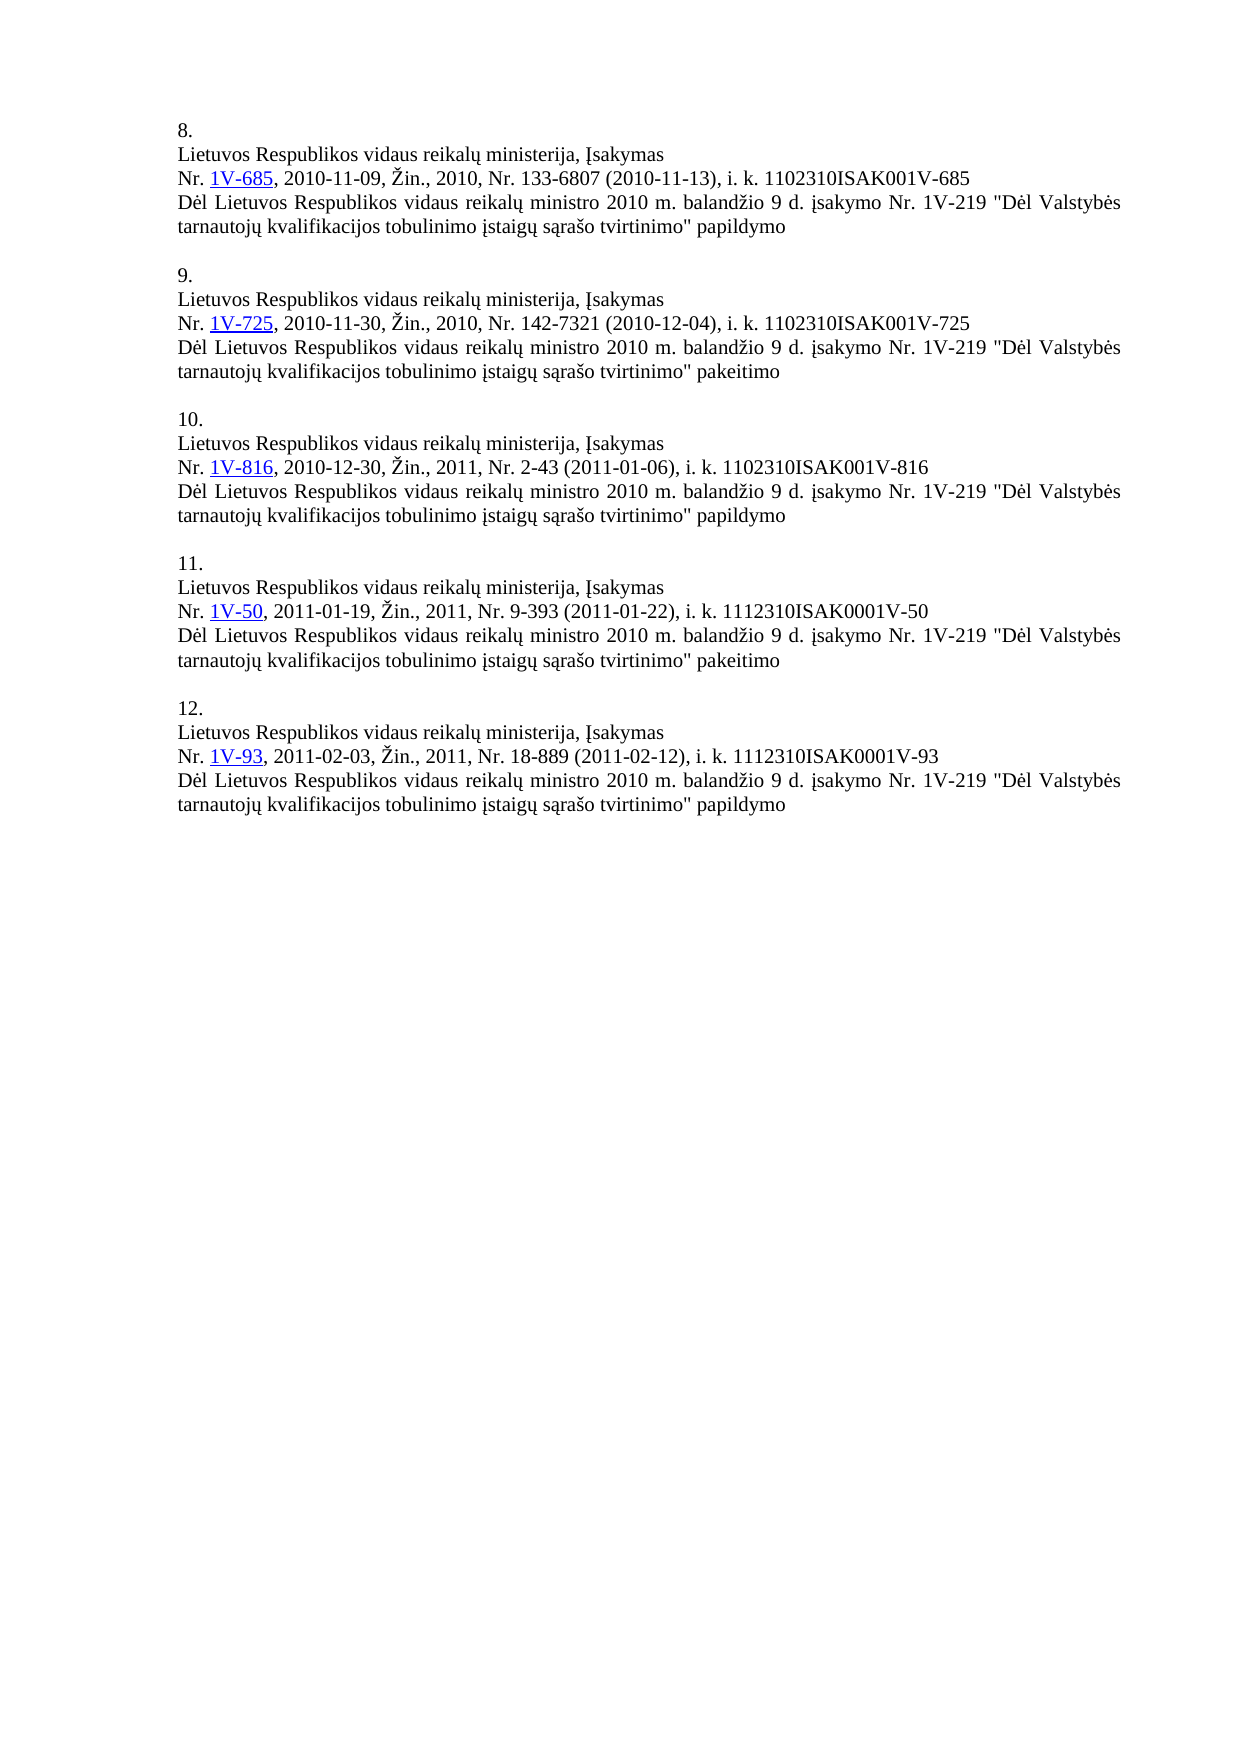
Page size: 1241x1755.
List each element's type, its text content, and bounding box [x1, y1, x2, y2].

text Nr. 1V-816, 2010-12-30, Žin., 2011, Nr. 2-43 (2011-01-06), i. k. 1102310ISAK001V-816 [177, 455, 1122, 479]
text Nr. 1V-685, 2010-11-09, Žin., 2010, Nr. 133-6807 (2010-11-13), i. k. 1102310ISAK001V-685 [177, 166, 1122, 190]
text Lietuvos Respublikos vidaus reikalų ministerija, Įsakymas [177, 287, 1122, 311]
text Dėl Lietuvos Respublikos vidaus reikalų ministro 2010 m. balandžio 9 d. įsakymo Nr. 1V-219 "Dėl Valstybės tarnautojų kvalifikacijos tobulinimo įstaigų sąrašo tvirtinimo" pakeitimo [177, 335, 1122, 383]
text 9. [177, 262, 1122, 287]
text 8. [177, 118, 1122, 142]
text Nr. 1V-93, 2011-02-03, Žin., 2011, Nr. 18-889 (2011-02-12), i. k. 1112310ISAK0001V-93 [177, 744, 1122, 768]
text Lietuvos Respublikos vidaus reikalų ministerija, Įsakymas [177, 575, 1122, 599]
text Dėl Lietuvos Respublikos vidaus reikalų ministro 2010 m. balandžio 9 d. įsakymo Nr. 1V-219 "Dėl Valstybės tarnautojų kvalifikacijos tobulinimo įstaigų sąrašo tvirtinimo" papildymo [177, 190, 1122, 238]
text 11. [177, 551, 1122, 575]
text Dėl Lietuvos Respublikos vidaus reikalų ministro 2010 m. balandžio 9 d. įsakymo Nr. 1V-219 "Dėl Valstybės tarnautojų kvalifikacijos tobulinimo įstaigų sąrašo tvirtinimo" papildymo [177, 479, 1122, 527]
text Lietuvos Respublikos vidaus reikalų ministerija, Įsakymas [177, 431, 1122, 455]
text Lietuvos Respublikos vidaus reikalų ministerija, Įsakymas [177, 720, 1122, 744]
text Dėl Lietuvos Respublikos vidaus reikalų ministro 2010 m. balandžio 9 d. įsakymo Nr. 1V-219 "Dėl Valstybės tarnautojų kvalifikacijos tobulinimo įstaigų sąrašo tvirtinimo" papildymo [177, 768, 1122, 816]
text Nr. 1V-50, 2011-01-19, Žin., 2011, Nr. 9-393 (2011-01-22), i. k. 1112310ISAK0001V-50 [177, 599, 1122, 623]
text Nr. 1V-725, 2010-11-30, Žin., 2010, Nr. 142-7321 (2010-12-04), i. k. 1102310ISAK001V-725 [177, 311, 1122, 335]
text Dėl Lietuvos Respublikos vidaus reikalų ministro 2010 m. balandžio 9 d. įsakymo Nr. 1V-219 "Dėl Valstybės tarnautojų kvalifikacijos tobulinimo įstaigų sąrašo tvirtinimo" pakeitimo [177, 623, 1122, 672]
text 10. [177, 407, 1122, 431]
text 12. [177, 696, 1122, 720]
text Lietuvos Respublikos vidaus reikalų ministerija, Įsakymas [177, 142, 1122, 166]
